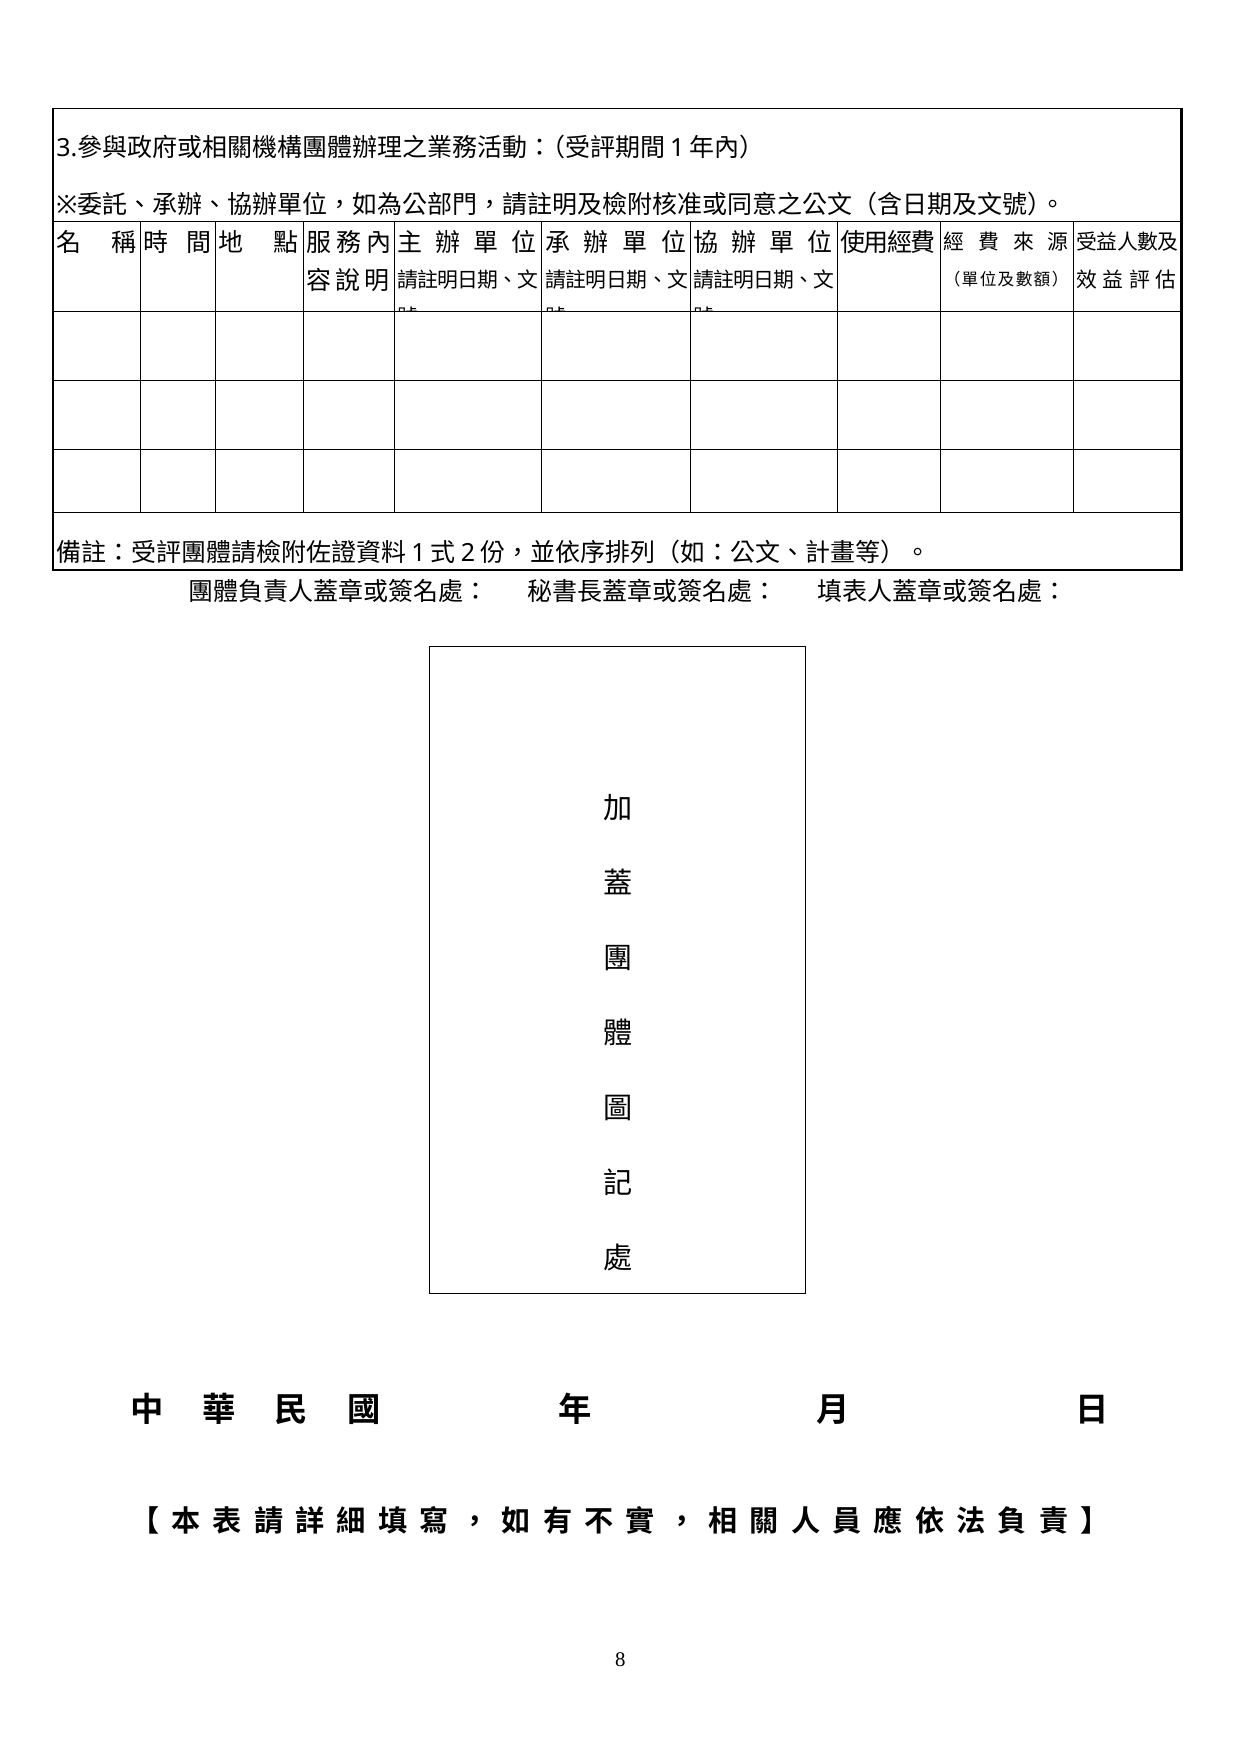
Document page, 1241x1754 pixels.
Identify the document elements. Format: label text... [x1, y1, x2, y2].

table_cell [941, 450, 1073, 512]
table_cell 主辦單位 請註明日期、文號 [395, 222, 541, 311]
table_cell 承辦單位 請註明日期、文號 [542, 222, 690, 311]
table_cell [304, 381, 394, 449]
table_cell [216, 381, 303, 449]
text 中華民國 年 月 日 [130, 1369, 1110, 1444]
table_cell [141, 381, 215, 449]
text 團體負責人蓋章或簽名處： 秘書長蓋章或簽名處： 填表人蓋章或簽名處： [145, 571, 1110, 609]
table_cell [395, 381, 541, 449]
table_cell [941, 381, 1073, 449]
table_cell [838, 312, 940, 380]
table_cell 地點 [216, 222, 303, 311]
table_cell 協辦單位 請註明日期、文號 [691, 222, 837, 311]
table_cell [838, 381, 940, 449]
table_cell 使用經費 [838, 222, 940, 311]
table_cell [1074, 381, 1180, 449]
table_cell [542, 450, 690, 512]
table_cell [941, 312, 1073, 380]
table_cell [1074, 450, 1180, 512]
table_cell [395, 450, 541, 512]
table_cell [216, 450, 303, 512]
table_cell 服務內容說明 [304, 222, 394, 311]
table_cell [304, 450, 394, 512]
table_header 加 蓋 團 體 圖 記 處 [430, 647, 805, 1293]
table_cell [395, 312, 541, 380]
table_cell [54, 381, 140, 449]
table_cell [542, 381, 690, 449]
table_cell 3.參與政府或相關機構團體辦理之業務活動：（受評期間1年內） ※委託、承辦、協辦單位，如為公部門，請註明及檢附核准或同意之公文（含日期及文號）。 [54, 109, 1180, 221]
table_cell [691, 312, 837, 380]
table_cell [141, 312, 215, 380]
table_cell [691, 450, 837, 512]
table_cell [54, 450, 140, 512]
table_cell 經費來源 （單位及數額） [941, 222, 1073, 311]
table_cell [1074, 312, 1180, 380]
table_cell [542, 312, 690, 380]
table_cell [54, 312, 140, 380]
table_cell [304, 312, 394, 380]
table_cell [691, 381, 837, 449]
table_cell 名稱 [54, 222, 140, 311]
text 【本表請詳細填寫，如有不實，相關人員應依法負責】 [130, 1482, 1110, 1557]
table_cell [216, 312, 303, 380]
table_cell 備註：受評團體請檢附佐證資料1式2份，並依序排列（如：公文、計畫等）。 [54, 513, 1180, 569]
table_cell 時間 [141, 222, 215, 311]
table_cell [838, 450, 940, 512]
table_cell 受益人數及效益評估 [1074, 222, 1180, 311]
table_cell [141, 450, 215, 512]
